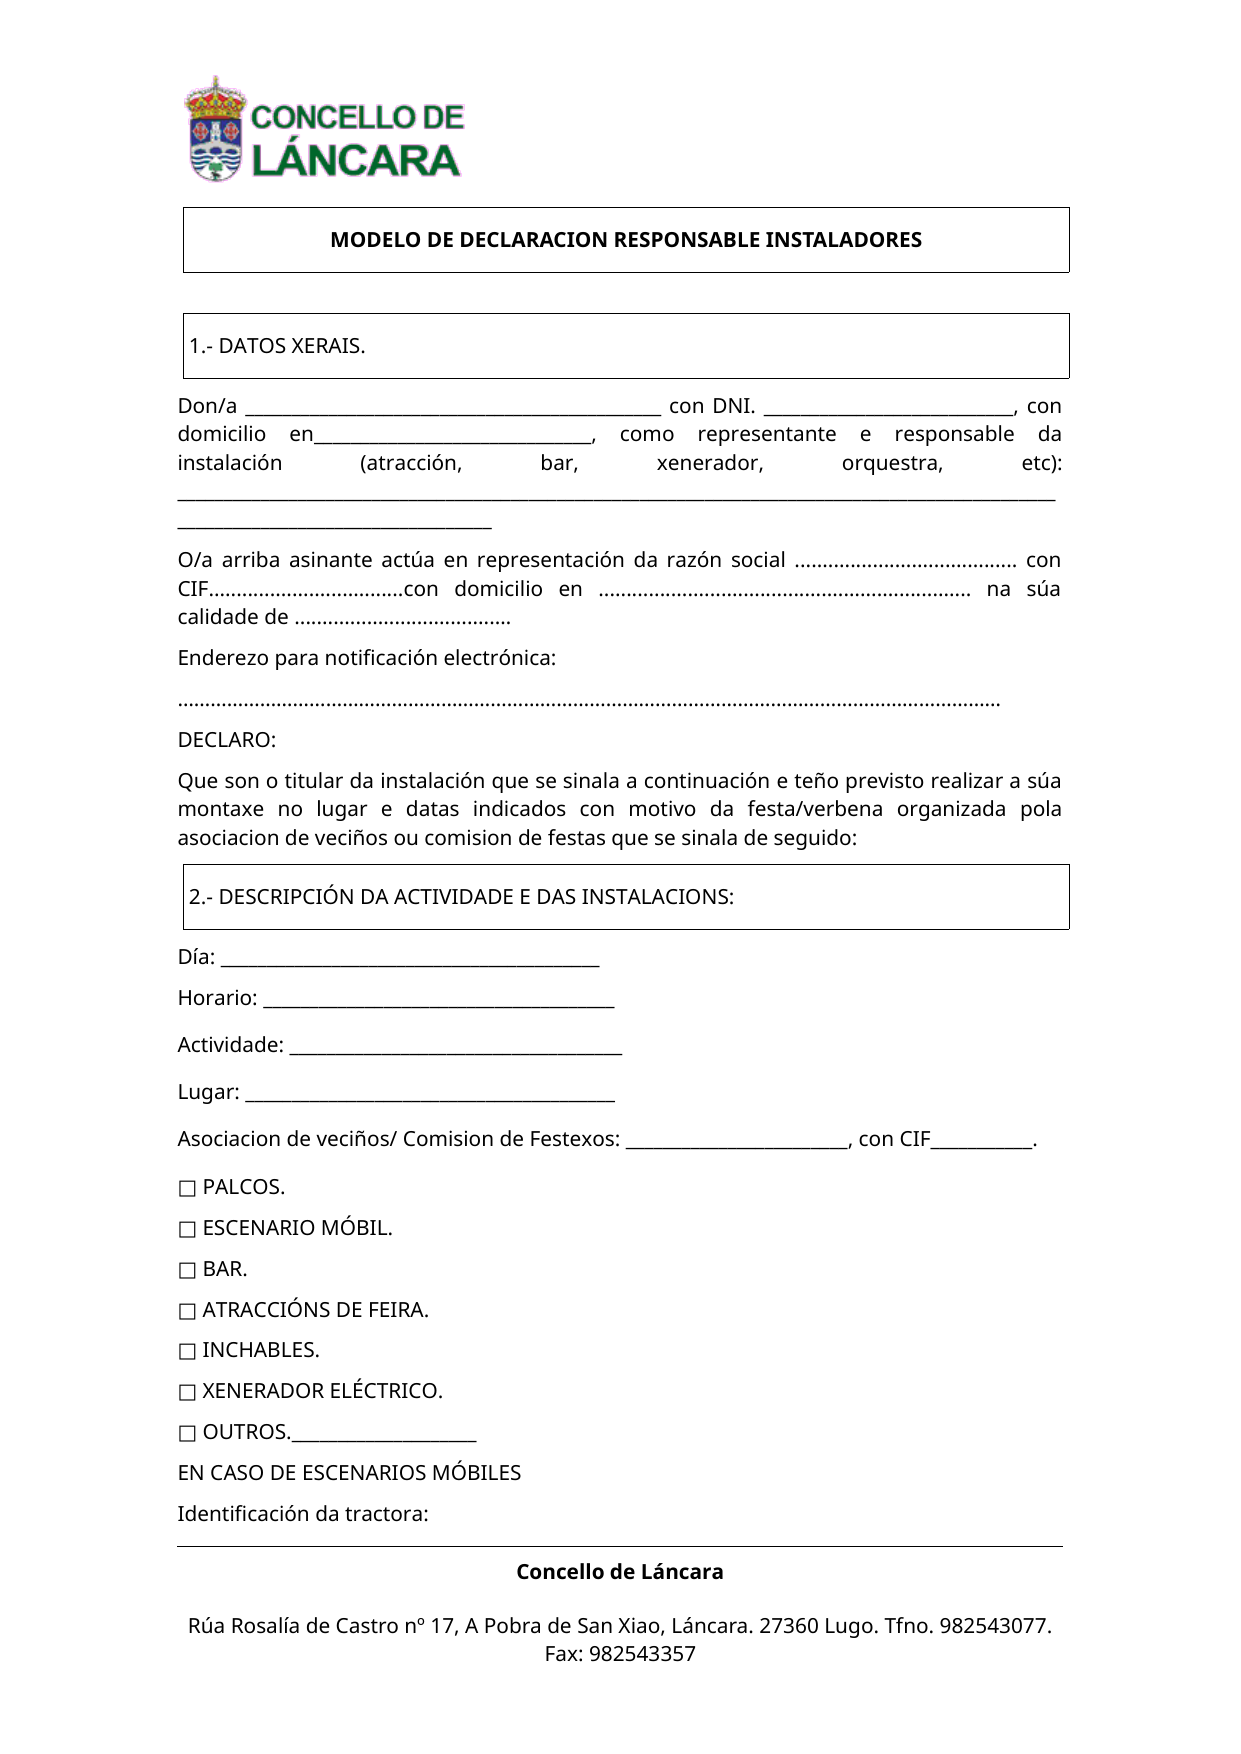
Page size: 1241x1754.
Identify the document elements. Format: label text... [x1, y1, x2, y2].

text Identificación da tractora: [177, 1499, 1063, 1528]
text □ ATRACCIÓNS DE FEIRA. [177, 1295, 1063, 1323]
table_header 2.- DESCRIPCIÓN DA ACTIVIDADE E DAS INSTALACIONS: [184, 865, 1069, 929]
text □ OUTROS.____________________ [177, 1417, 1063, 1446]
text EN CASO DE ESCENARIOS MÓBILES [177, 1458, 1063, 1487]
text □ XENERADOR ELÉCTRICO. [177, 1377, 1063, 1405]
text DECLARO: [177, 725, 1063, 754]
text Que son o titular da instalación que se sinala a continuación e teño previsto realizar a súa montaxe no lugar e datas indicados con motivo da festa/verbena organizada pola asociacion de veciños ou comision de festas que se sinala de seguido: [177, 766, 1063, 851]
text □ PALCOS. [177, 1172, 1063, 1200]
text □ BAR. [177, 1254, 1063, 1282]
text Actividade: ____________________________________ [177, 1030, 1063, 1058]
text …………………………………………………………………………………………………………………………………… [177, 684, 1063, 713]
picture [183, 73, 472, 188]
text Horario: ______________________________________ [177, 983, 1063, 1011]
text Enderezo para notificación electrónica: [177, 643, 1063, 672]
text □ INCHABLES. [177, 1336, 1063, 1364]
text O/a arriba asinante actúa en representación da razón social ........................................ con CIF...................................con domicilio en ............................................….................... na súa calidade de ....................................… [177, 546, 1063, 631]
text Lugar: ________________________________________ [177, 1077, 1063, 1106]
text □ ESCENARIO MÓBIL. [177, 1213, 1063, 1241]
table_header MODELO DE DECLARACION RESPONSABLE INSTALADORES [184, 208, 1069, 272]
table_header 1.- DATOS XERAIS. [184, 314, 1069, 378]
text Don/a _____________________________________________ con DNI. ___________________________, con domicilio en______________________________, como representante e responsable da instalación (atracción, bar, xenerador, orquestra, etc): _________________________________________________________________________________________________________________________________ [177, 391, 1063, 533]
text Día: _________________________________________ [177, 942, 1063, 970]
text Asociacion de veciños/ Comision de Festexos: ________________________, con CIF___________. [177, 1124, 1063, 1153]
